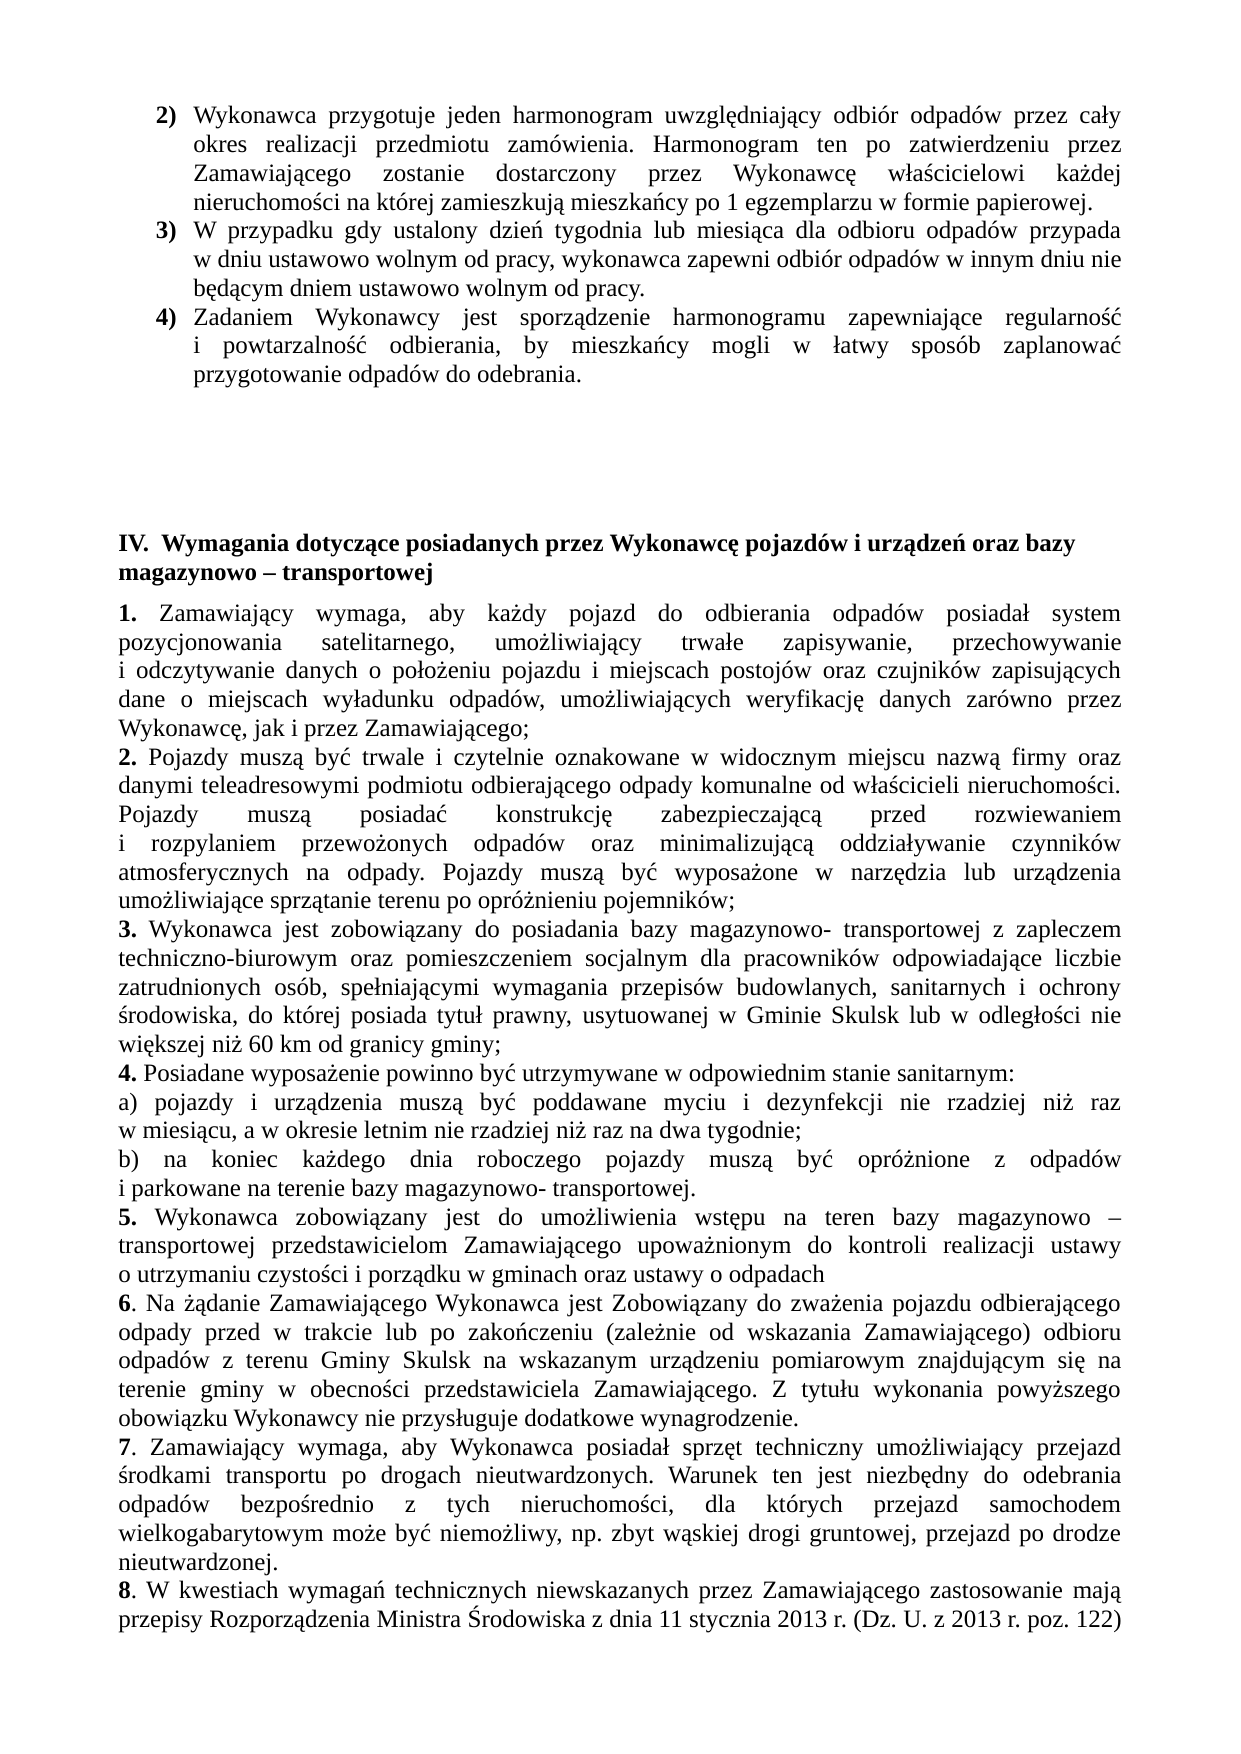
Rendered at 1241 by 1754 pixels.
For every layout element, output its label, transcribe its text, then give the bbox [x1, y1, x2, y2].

list Zadaniem Wykonawcy jest sporządzenie harmonogramu zapewniające regularność i powtarzalność odbierania, by mieszkańcy mogli w łatwy sposób zaplanować przygotowanie odpadów do odebrania. [156, 302, 1122, 388]
list Wykonawca przygotuje jeden harmonogram uwzględniający odbiór odpadów przez cały okres realizacji przedmiotu zamówienia. Harmonogram ten po zatwierdzeniu przez Zamawiającego zostanie dostarczony przez Wykonawcę właścicielowi każdej nieruchomości na której zamieszkują mieszkańcy po 1 egzemplarzu w formie papierowej. [156, 100, 1122, 215]
text 1. Zamawiający wymaga, aby każdy pojazd do odbierania odpadów posiadał system pozycjonowania satelitarnego, umożliwiający trwałe zapisywanie, przechowywanie i odczytywanie danych o położeniu pojazdu i miejscach postojów oraz czujników zapisujących dane o miejscach wyładunku odpadów, umożliwiających weryfikację danych zarówno przez Wykonawcę, jak i przez Zamawiającego; [118, 598, 1122, 742]
text 6. Na żądanie Zamawiającego Wykonawca jest Zobowiązany do zważenia pojazdu odbierającego odpady przed w trakcie lub po zakończeniu (zależnie od wskazania Zamawiającego) odbioru odpadów z terenu Gminy Skulsk na wskazanym urządzeniu pomiarowym znajdującym się na terenie gminy w obecności przedstawiciela Zamawiającego. Z tytułu wykonania powyższego obowiązku Wykonawcy nie przysługuje dodatkowe wynagrodzenie. [118, 1288, 1122, 1432]
text 5. Wykonawca zobowiązany jest do umożliwienia wstępu na teren bazy magazynowo – transportowej przedstawicielom Zamawiającego upoważnionym do kontroli realizacji ustawy o utrzymaniu czystości i porządku w gminach oraz ustawy o odpadach [118, 1202, 1122, 1288]
text b) na koniec każdego dnia roboczego pojazdy muszą być opróżnione z odpadów i parkowane na terenie bazy magazynowo- transportowej. [118, 1144, 1122, 1202]
text 8. W kwestiach wymagań technicznych niewskazanych przez Zamawiającego zastosowanie mają przepisy Rozporządzenia Ministra Środowiska z dnia 11 stycznia 2013 r. (Dz. U. z 2013 r. poz. 122) [118, 1575, 1122, 1633]
text 3. Wykonawca jest zobowiązany do posiadania bazy magazynowo- transportowej z zapleczem techniczno-biurowym oraz pomieszczeniem socjalnym dla pracowników odpowiadające liczbie zatrudnionych osób, spełniającymi wymagania przepisów budowlanych, sanitarnych i ochrony środowiska, do której posiada tytuł prawny, usytuowanej w Gminie Skulsk lub w odległości nie większej niż 60 km od granicy gminy; [118, 914, 1122, 1058]
text 4. Posiadane wyposażenie powinno być utrzymywane w odpowiednim stanie sanitarnym: [118, 1058, 1122, 1087]
text 2. Pojazdy muszą być trwale i czytelnie oznakowane w widocznym miejscu nazwą firmy oraz danymi teleadresowymi podmiotu odbierającego odpady komunalne od właścicieli nieruchomości. Pojazdy muszą posiadać konstrukcję zabezpieczającą przed rozwiewaniem i rozpylaniem przewożonych odpadów oraz minimalizującą oddziaływanie czynników atmosferycznych na odpady. Pojazdy muszą być wyposażone w narzędzia lub urządzenia umożliwiające sprzątanie terenu po opróżnieniu pojemników; [118, 742, 1122, 914]
text a) pojazdy i urządzenia muszą być poddawane myciu i dezynfekcji nie rzadziej niż raz w miesiącu, a w okresie letnim nie rzadziej niż raz na dwa tygodnie; [118, 1087, 1122, 1144]
subtitle IV. Wymagania dotyczące posiadanych przez Wykonawcę pojazdów i urządzeń oraz bazy magazynowo – transportowej [118, 442, 1122, 585]
text 7. Zamawiający wymaga, aby Wykonawca posiadał sprzęt techniczny umożliwiający przejazd środkami transportu po drogach nieutwardzonych. Warunek ten jest niezbędny do odebrania odpadów bezpośrednio z tych nieruchomości, dla których przejazd samochodem wielkogabarytowym może być niemożliwy, np. zbyt wąskiej drogi gruntowej, przejazd po drodze nieutwardzonej. [118, 1432, 1122, 1575]
list W przypadku gdy ustalony dzień tygodnia lub miesiąca dla odbioru odpadów przypada w dniu ustawowo wolnym od pracy, wykonawca zapewni odbiór odpadów w innym dniu nie będącym dniem ustawowo wolnym od pracy. [156, 215, 1122, 302]
